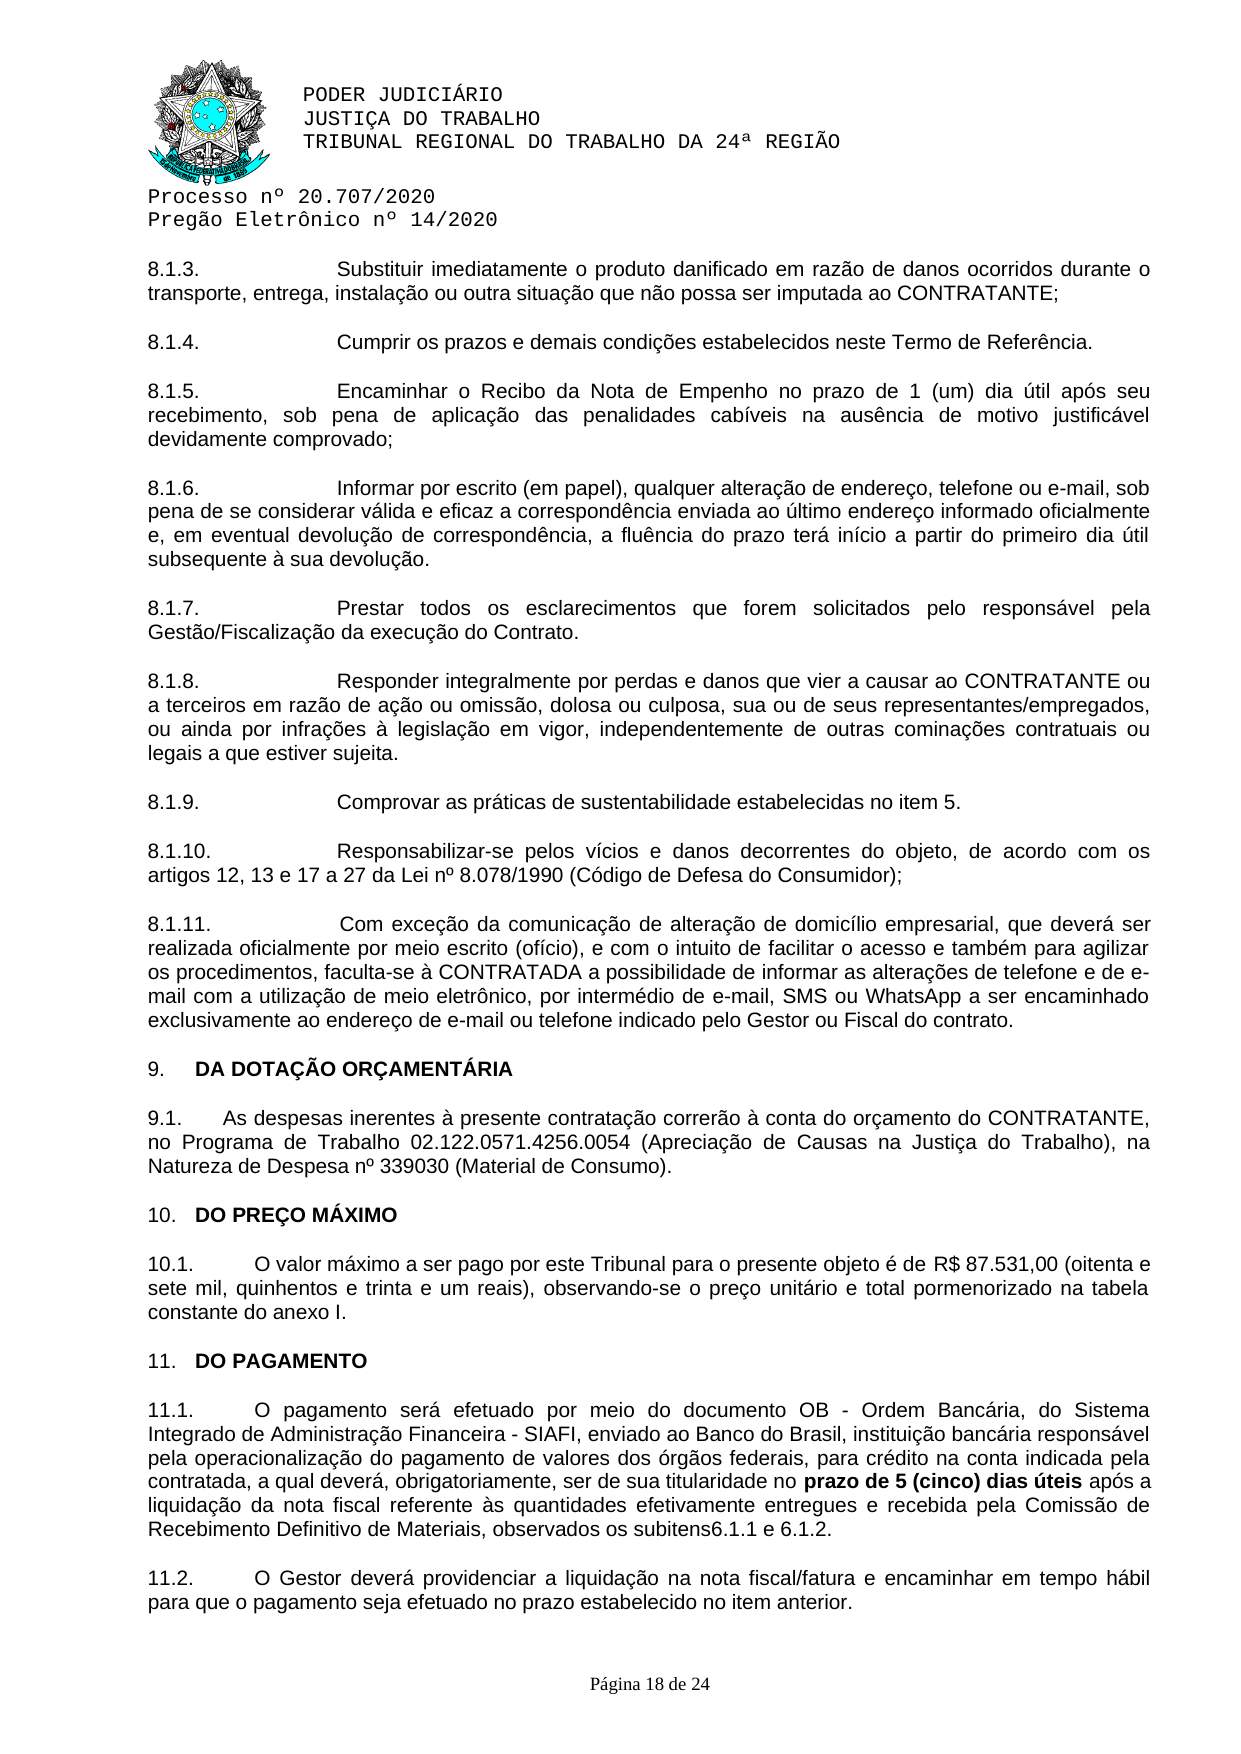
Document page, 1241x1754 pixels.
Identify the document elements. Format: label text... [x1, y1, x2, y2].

subtitle Com exceção da comunicação de alteração de domicílio empresarial, que deverá ser realizada oficialmente por meio escrito (ofício), e com o intuito de facilitar o acesso e também para agilizar os procedimentos, faculta-se à CONTRATADA a possibilidade de informar as alterações de telefone e de e-mail com a utilização de meio eletrônico, por intermédio de e-mail, SMS ou WhatsApp a ser encaminhado exclusivamente ao endereço de e-mail ou telefone indicado pelo Gestor ou Fiscal do contrato. [147, 912, 1152, 1032]
picture [147, 59, 272, 186]
subtitle Substituir imediatamente o produto danificado em razão de danos ocorridos durante o transporte, entrega, instalação ou outra situação que não possa ser imputada ao CONTRATANTE; [147, 257, 1152, 304]
subtitle O pagamento será efetuado por meio do documento OB - Ordem Bancária, do Sistema Integrado de Administração Financeira - SIAFI, enviado ao Banco do Brasil, instituição bancária responsável pela operacionalização do pagamento de valores dos órgãos federais, para crédito na conta indicada pela contratada, a qual deverá, obrigatoriamente, ser de sua titularidade no prazo de 5 (cinco) dias úteis após a liquidação da nota fiscal referente às quantidades efetivamente entregues e recebida pela Comissão de Recebimento Definitivo de Materiais, observados os subitens6.1.1 e 6.1.2. [147, 1397, 1152, 1541]
subtitle Responder integralmente por perdas e danos que vier a causar ao CONTRATANTE ou a terceiros em razão de ação ou omissão, dolosa ou culposa, sua ou de seus representantes/empregados, ou ainda por infrações à legislação em vigor, independentemente de outras cominações contratuais ou legais a que estiver sujeita. [147, 669, 1152, 765]
subtitle DO PREÇO MÁXIMO [147, 1202, 1151, 1226]
subtitle DA DOTAÇÃO ORÇAMENTÁRIA [147, 1057, 1152, 1081]
subtitle Informar por escrito (em papel), qualquer alteração de endereço, telefone ou e-mail, sob pena de se considerar válida e eficaz a correspondência enviada ao último endereço informado oficialmente e, em eventual devolução de correspondência, a fluência do prazo terá início a partir do primeiro dia útil subsequente à sua devolução. [147, 475, 1152, 571]
subtitle Cumprir os prazos e demais condições estabelecidos neste Termo de Referência. [147, 329, 1152, 353]
subtitle O valor máximo a ser pago por este Tribunal para o presente objeto é de R$ 87.531,00 (oitenta e sete mil, quinhentos e trinta e um reais), observando-se o preço unitário e total pormenorizado na tabela constante do anexo I. [147, 1251, 1151, 1323]
subtitle Encaminhar o Recibo da Nota de Empenho no prazo de 1 (um) dia útil após seu recebimento, sob pena de aplicação das penalidades cabíveis na ausência de motivo justificável devidamente comprovado; [147, 378, 1152, 450]
subtitle DO PAGAMENTO [147, 1348, 1152, 1372]
subtitle As despesas inerentes à presente contratação correrão à conta do orçamento do CONTRATANTE, no Programa de Trabalho 02.122.0571.4256.0054 (Apreciação de Causas na Justiça do Trabalho), na Natureza de Despesa nº 339030 (Material de Consumo). [147, 1106, 1152, 1177]
subtitle Prestar todos os esclarecimentos que forem solicitados pelo responsável pela Gestão/Fiscalização da execução do Contrato. [147, 596, 1152, 644]
subtitle Comprovar as práticas de sustentabilidade estabelecidas no item 5. [147, 790, 1152, 814]
subtitle O Gestor deverá providenciar a liquidação na nota fiscal/fatura e encaminhar em tempo hábil para que o pagamento seja efetuado no prazo estabelecido no item anterior. [147, 1566, 1152, 1614]
subtitle Responsabilizar-se pelos vícios e danos decorrentes do objeto, de acordo com os artigos 12, 13 e 17 a 27 da Lei nº 8.078/1990 (Código de Defesa do Consumidor); [147, 839, 1152, 887]
